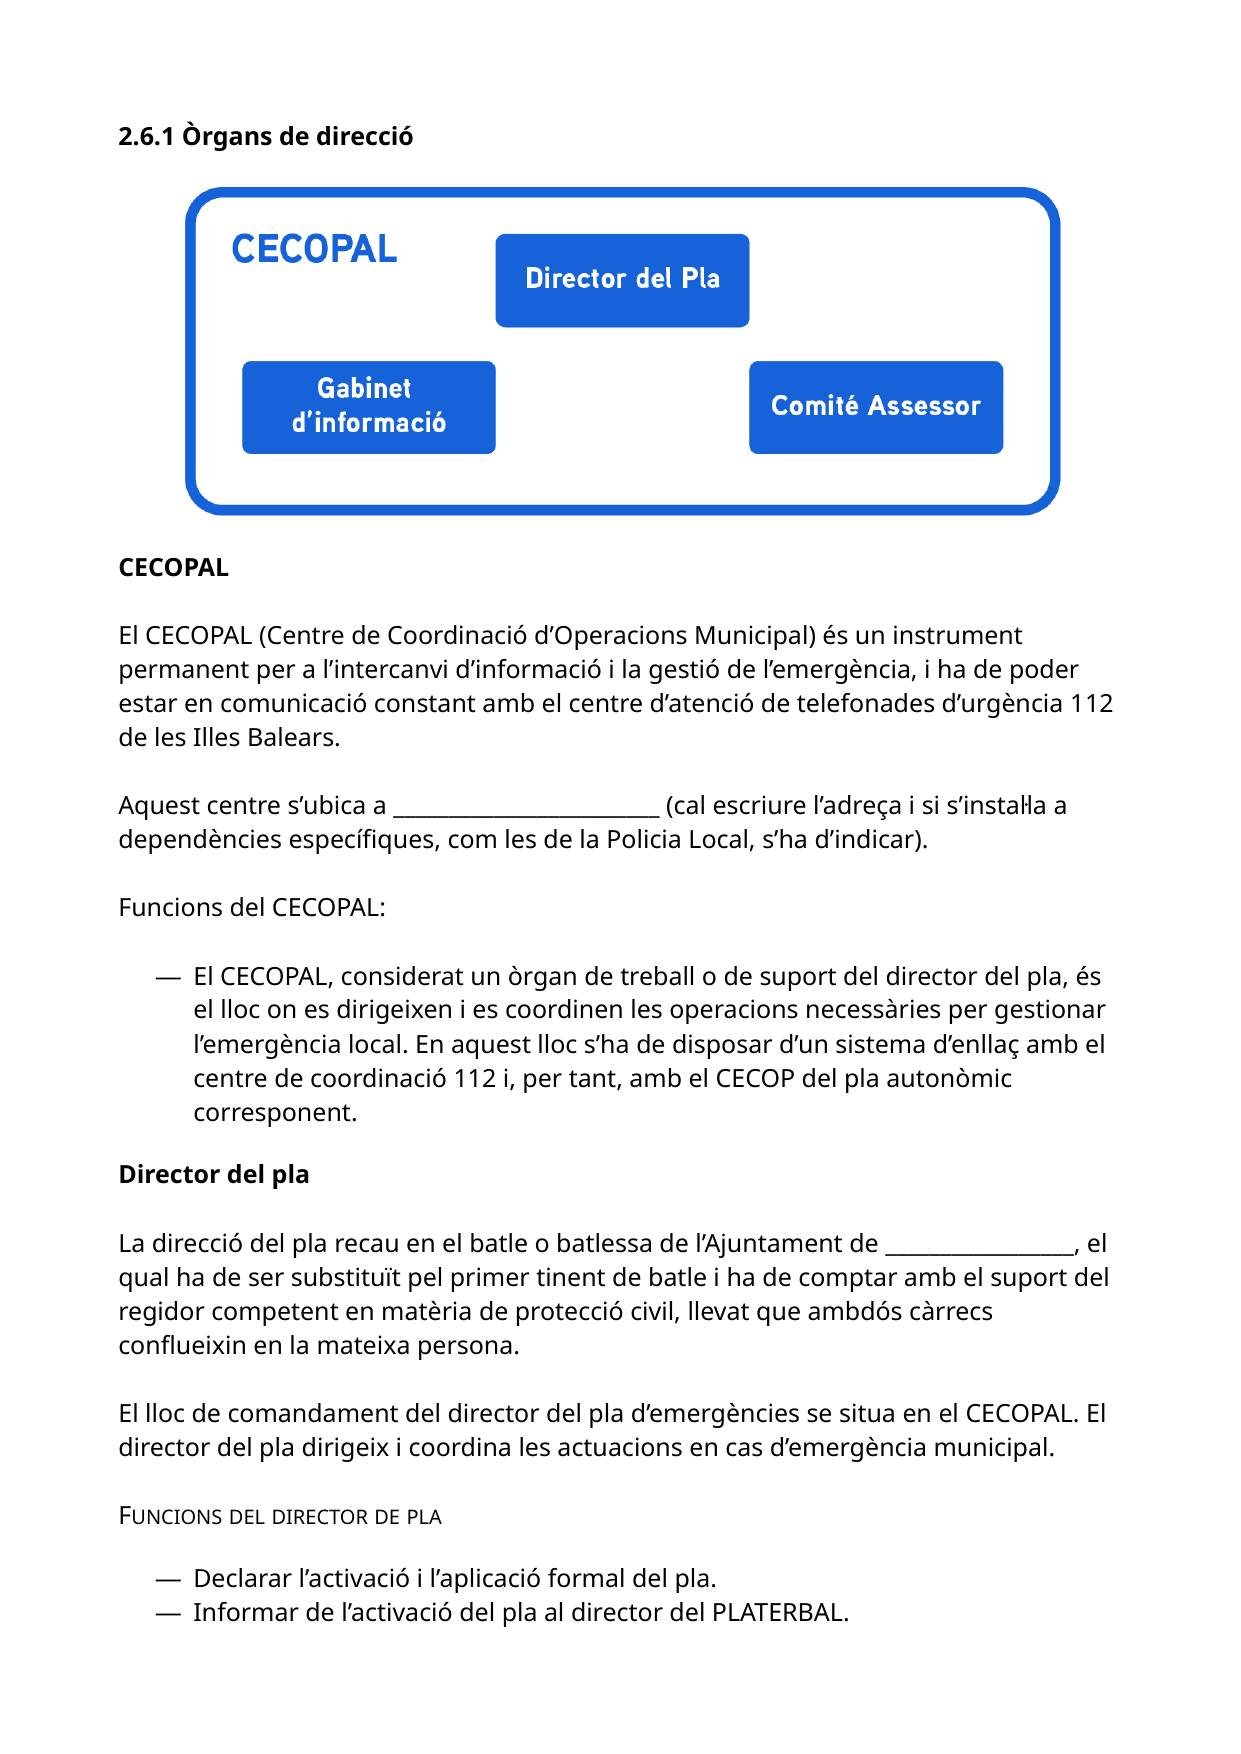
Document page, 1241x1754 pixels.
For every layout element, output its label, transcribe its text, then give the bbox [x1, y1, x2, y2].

text Funcions del CECOPAL: [118, 890, 1122, 924]
text Director del pla [118, 1157, 1122, 1191]
text El CECOPAL (Centre de Coordinació d’Operacions Municipal) és un instrument permanent per a l’intercanvi d’informació i la gestió de l’emergència, i ha de poder estar en comunicació constant amb el centre d’atenció de telefonades d’urgència 112 de les Illes Balears. [118, 617, 1122, 754]
picture [177, 181, 1063, 521]
text La direcció del pla recau en el batle o batlessa de l’Ajuntament de _________________, el qual ha de ser substituït pel primer tinent de batle i ha de comptar amb el suport del regidor competent en matèria de protecció civil, llevat que ambdós càrrecs conflueixin en la mateixa persona. [118, 1225, 1122, 1362]
text El lloc de comandament del director del pla d’emergències se situa en el CECOPAL. El director del pla dirigeix i coordina les actuacions en cas d’emergència municipal. [118, 1396, 1122, 1464]
text Funcions del director de pla [118, 1498, 1122, 1532]
text CECOPAL [118, 549, 1122, 583]
list Informar de l’activació del pla al director del PLATERBAL. [156, 1595, 1122, 1629]
list El CECOPAL, considerat un òrgan de treball o de suport del director del pla, és el lloc on es dirigeixen i es coordinen les operacions necessàries per gestionar l’emergència local. En aquest lloc s’ha de disposar d’un sistema d’enllaç amb el centre de coordinació 112 i, per tant, amb el CECOP del pla autonòmic corresponent. [156, 958, 1122, 1128]
text Aquest centre s’ubica a ________________________ (cal escriure l’adreça i si s’instal·la a dependències específiques, com les de la Policia Local, s’ha d’indicar). [118, 788, 1122, 856]
list Declarar l’activació i l’aplicació formal del pla. [156, 1561, 1122, 1595]
text 2.6.1 Òrgans de direcció [118, 118, 1122, 152]
